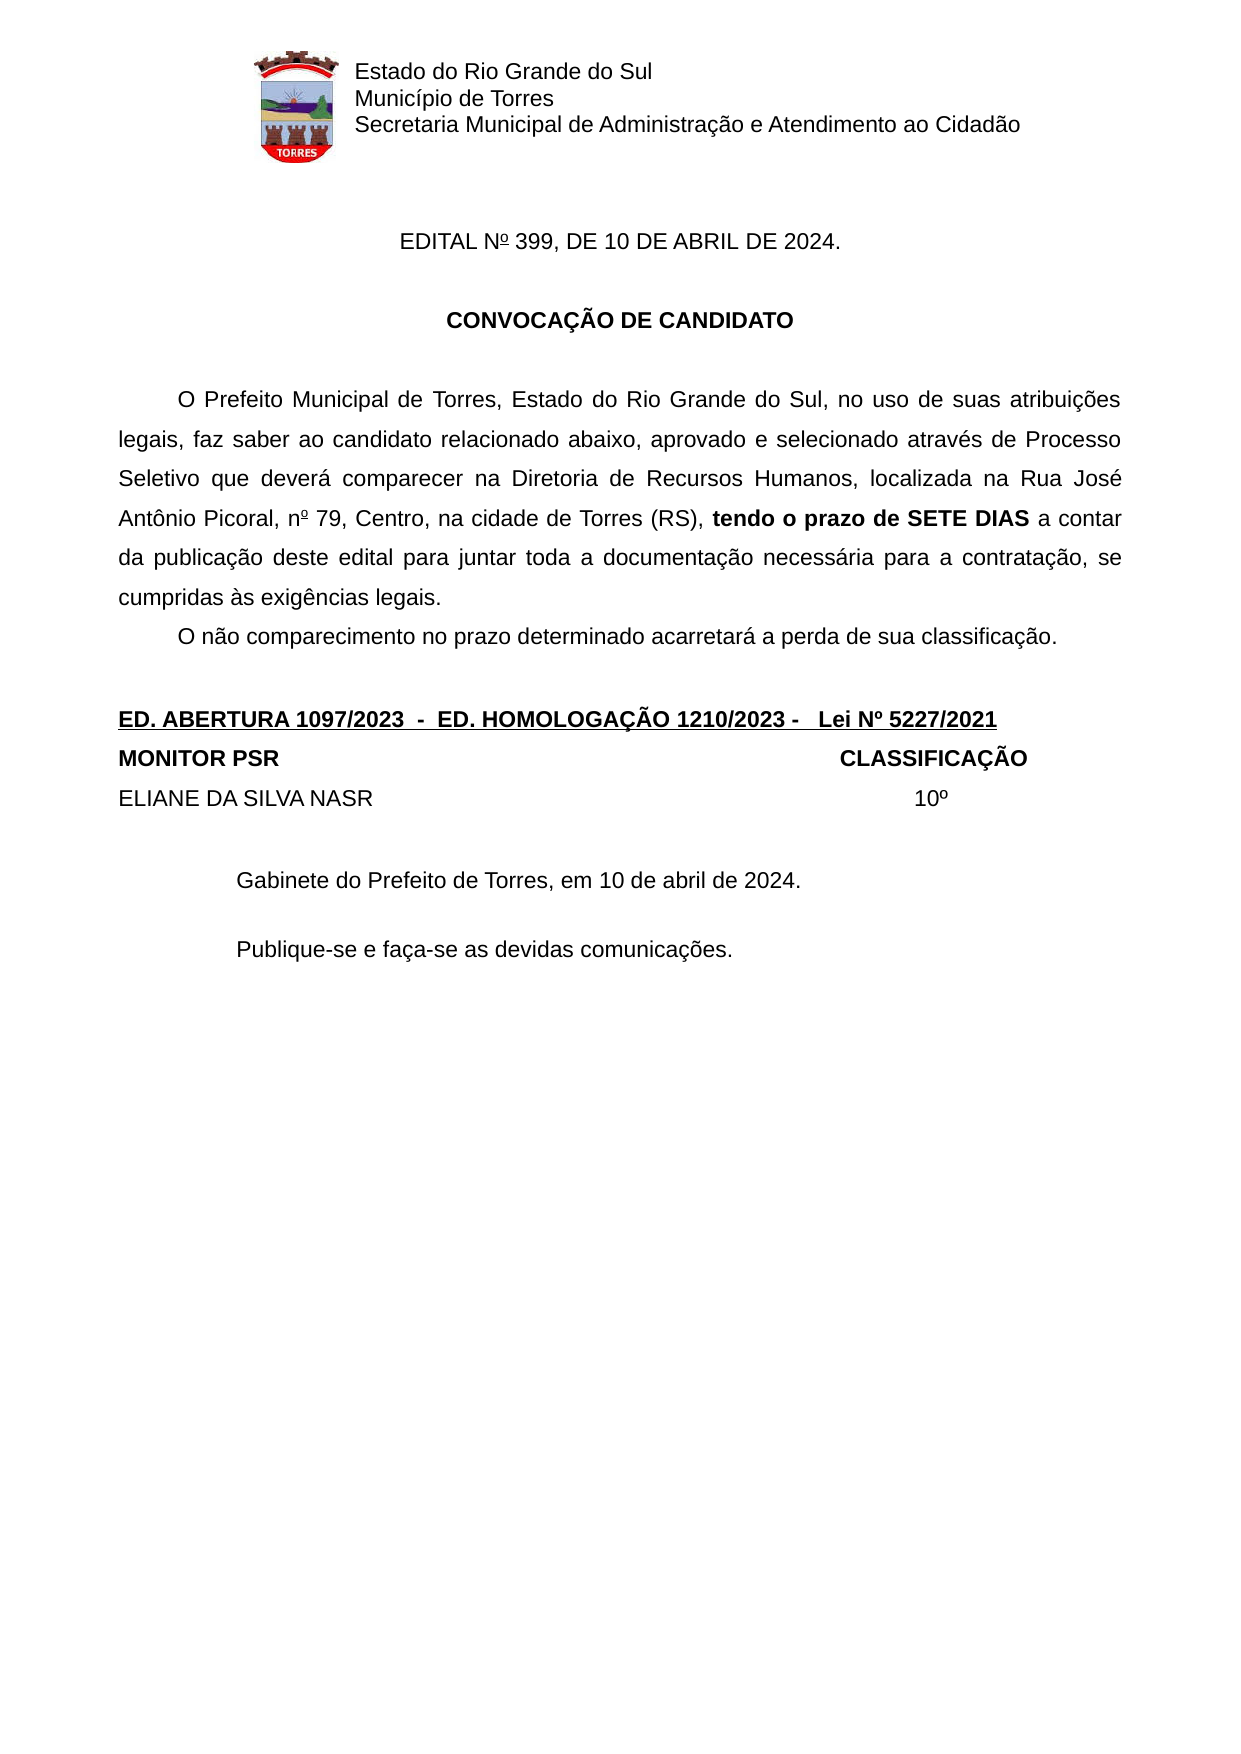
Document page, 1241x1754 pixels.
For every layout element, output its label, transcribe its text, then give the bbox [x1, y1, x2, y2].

text Gabinete do Prefeito de Torres, em 10 de abril de 2024. [118, 867, 1122, 894]
text ELIANE DA SILVA NASR 10º [118, 785, 1122, 811]
text MONITOR PSR CLASSIFICAÇÃO [118, 745, 1122, 772]
text Publique-se e faça-se as devidas comunicações. [118, 936, 1122, 962]
text O não comparecimento no prazo determinado acarretará a perda de sua classificação. [118, 623, 1122, 649]
text O Prefeito Municipal de Torres, Estado do Rio Grande do Sul, no uso de suas atribuições legais, faz saber ao candidato relacionado abaixo, aprovado e selecionado através de Processo Seletivo que deverá comparecer na Diretoria de Recursos Humanos, localizada na Rua José Antônio Picoral, no 79, Centro, na cidade de Torres (RS), tendo o prazo de SETE DIAS a contar da publicação deste edital para juntar toda a documentação necessária para a contratação, se cumpridas às exigências legais. [118, 386, 1122, 610]
picture [253, 51, 339, 163]
text EDITAL No 399, DE 10 DE ABRIL DE 2024. [118, 228, 1122, 255]
text CONVOCAÇÃO DE CANDIDATO [118, 307, 1122, 334]
text ED. ABERTURA 1097/2023 - ED. HOMOLOGAÇÃO 1210/2023 - Lei Nº 5227/2021 [118, 706, 1122, 732]
